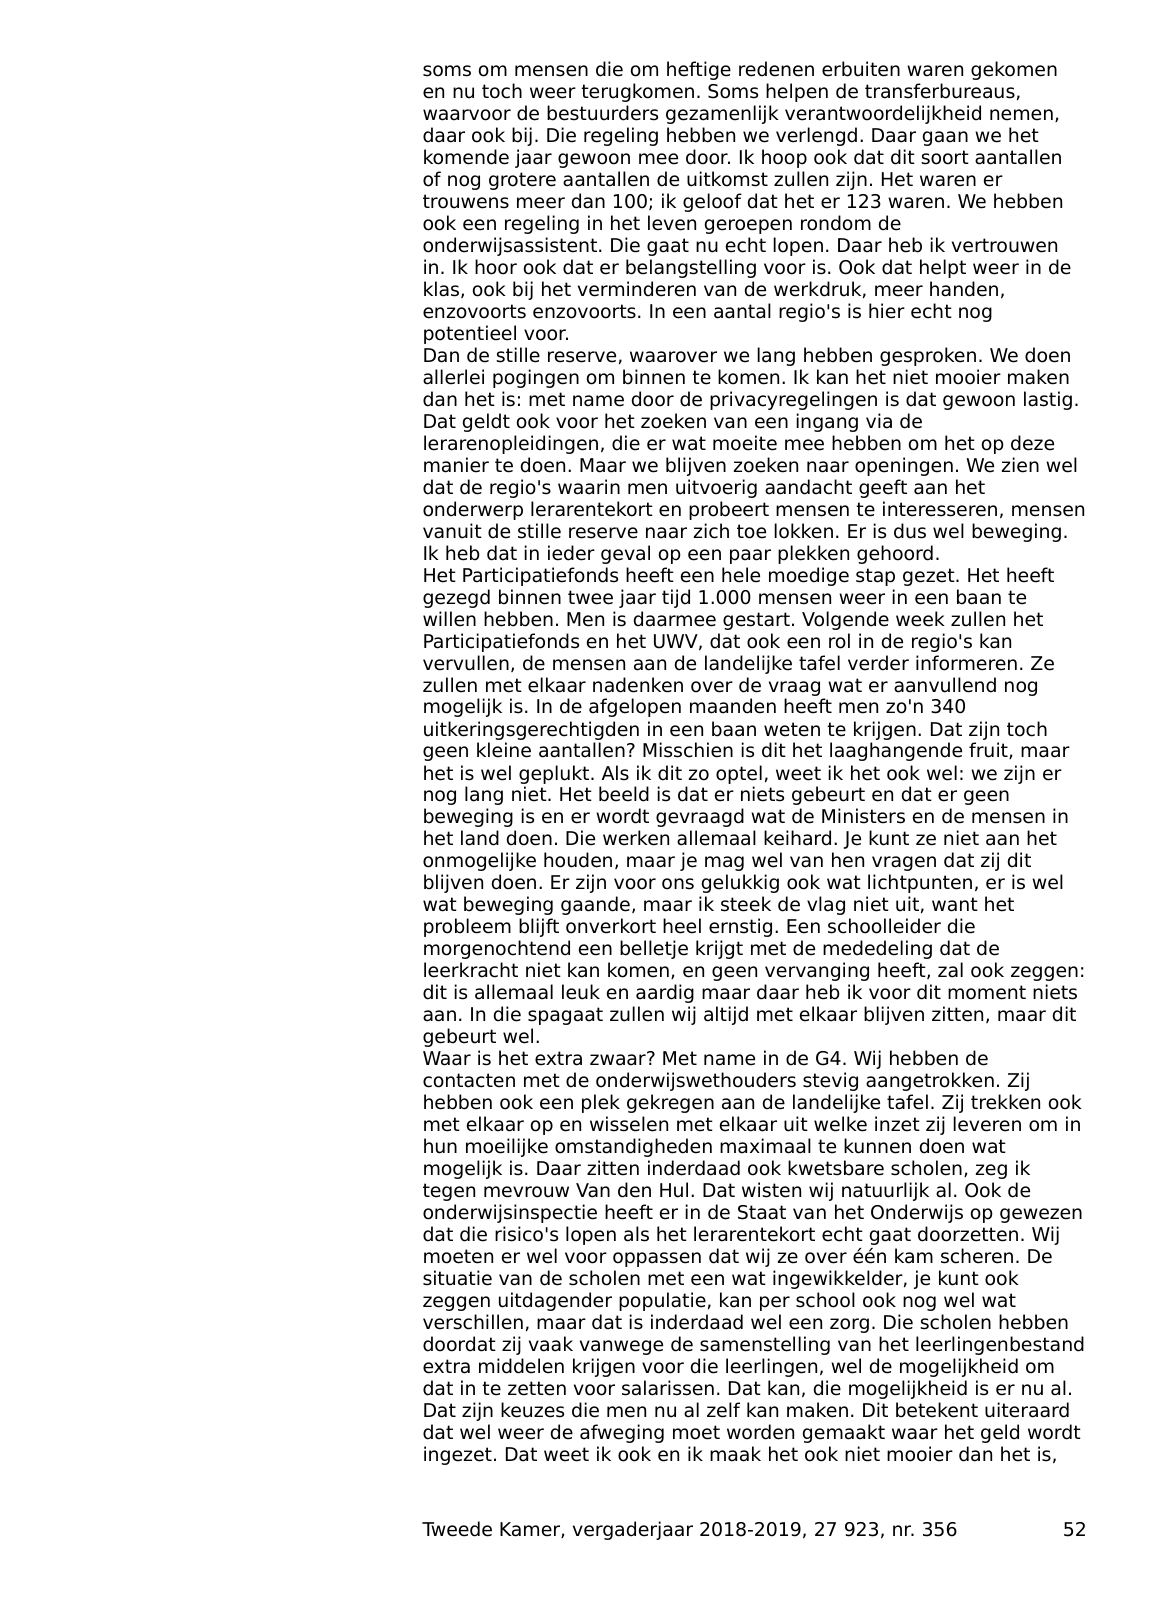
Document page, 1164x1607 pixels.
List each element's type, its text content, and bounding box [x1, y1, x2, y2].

text Waar is het extra zwaar? Met name in de G4. Wij hebben de contacten met de onderwijswethouders stevig aangetrokken. Zij hebben ook een plek gekregen aan de landelijke tafel. Zij trekken ook met elkaar op en wisselen met elkaar uit welke inzet zij leveren om in hun moeilijke omstandigheden maximaal te kunnen doen wat mogelijk is. Daar zitten inderdaad ook kwetsbare scholen, zeg ik tegen mevrouw Van den Hul. Dat wisten wij natuurlijk al. Ook de onderwijsinspectie heeft er in de Staat van het Onderwijs op gewezen dat die risico's lopen als het lerarentekort echt gaat doorzetten. Wij moeten er wel voor oppassen dat wij ze over één kam scheren. De situatie van de scholen met een wat ingewikkelder, je kunt ook zeggen uitdagender populatie, kan per school ook nog wel wat verschillen, maar dat is inderdaad wel een zorg. Die scholen hebben doordat zij vaak vanwege de samenstelling van het leerlingenbestand extra middelen krijgen voor die leerlingen, wel de mogelijkheid om dat in te zetten voor salarissen. Dat kan, die mogelijkheid is er nu al. Dat zijn keuzes die men nu al zelf kan maken. Dit betekent uiteraard dat wel weer de afweging moet worden gemaakt waar het geld wordt ingezet. Dat weet ik ook en ik maak het ook niet mooier dan het is, [422, 1048, 1087, 1466]
text Dan de stille reserve, waarover we lang hebben gesproken. We doen allerlei pogingen om binnen te komen. Ik kan het niet mooier maken dan het is: met name door de privacyregelingen is dat gewoon lastig. Dat geldt ook voor het zoeken van een ingang via de lerarenopleidingen, die er wat moeite mee hebben om het op deze manier te doen. Maar we blijven zoeken naar openingen. We zien wel dat de regio's waarin men uitvoerig aandacht geeft aan het onderwerp lerarentekort en probeert mensen te interesseren, mensen vanuit de stille reserve naar zich toe lokken. Er is dus wel beweging. Ik heb dat in ieder geval op een paar plekken gehoord. [422, 345, 1087, 564]
text Het Participatiefonds heeft een hele moedige stap gezet. Het heeft gezegd binnen twee jaar tijd 1.000 mensen weer in een baan te willen hebben. Men is daarmee gestart. Volgende week zullen het Participatiefonds en het UWV, dat ook een rol in de regio's kan vervullen, de mensen aan de landelijke tafel verder informeren. Ze zullen met elkaar nadenken over de vraag wat er aanvullend nog mogelijk is. In de afgelopen maanden heeft men zo'n 340 uitkeringsgerechtigden in een baan weten te krijgen. Dat zijn toch geen kleine aantallen? Misschien is dit het laaghangende fruit, maar het is wel geplukt. Als ik dit zo optel, weet ik het ook wel: we zijn er nog lang niet. Het beeld is dat er niets gebeurt en dat er geen beweging is en er wordt gevraagd wat de Ministers en de mensen in het land doen. Die werken allemaal keihard. Je kunt ze niet aan het onmogelijke houden, maar je mag wel van hen vragen dat zij dit blijven doen. Er zijn voor ons gelukkig ook wat lichtpunten, er is wel wat beweging gaande, maar ik steek de vlag niet uit, want het probleem blijft onverkort heel ernstig. Een schoolleider die morgenochtend een belletje krijgt met de mededeling dat de leerkracht niet kan komen, en geen vervanging heeft, zal ook zeggen: dit is allemaal leuk en aardig maar daar heb ik voor dit moment niets aan. In die spagaat zullen wij altijd met elkaar blijven zitten, maar dit gebeurt wel. [422, 564, 1087, 1048]
text soms om mensen die om heftige redenen erbuiten waren gekomen en nu toch weer terugkomen. Soms helpen de transferbureaus, waarvoor de bestuurders gezamenlijk verantwoordelijkheid nemen, daar ook bij. Die regeling hebben we verlengd. Daar gaan we het komende jaar gewoon mee door. Ik hoop ook dat dit soort aantallen of nog grotere aantallen de uitkomst zullen zijn. Het waren er trouwens meer dan 100; ik geloof dat het er 123 waren. We hebben ook een regeling in het leven geroepen rondom de onderwijsassistent. Die gaat nu echt lopen. Daar heb ik vertrouwen in. Ik hoor ook dat er belangstelling voor is. Ook dat helpt weer in de klas, ook bij het verminderen van de werkdruk, meer handen, enzovoorts enzovoorts. In een aantal regio's is hier echt nog potentieel voor. [422, 59, 1087, 345]
